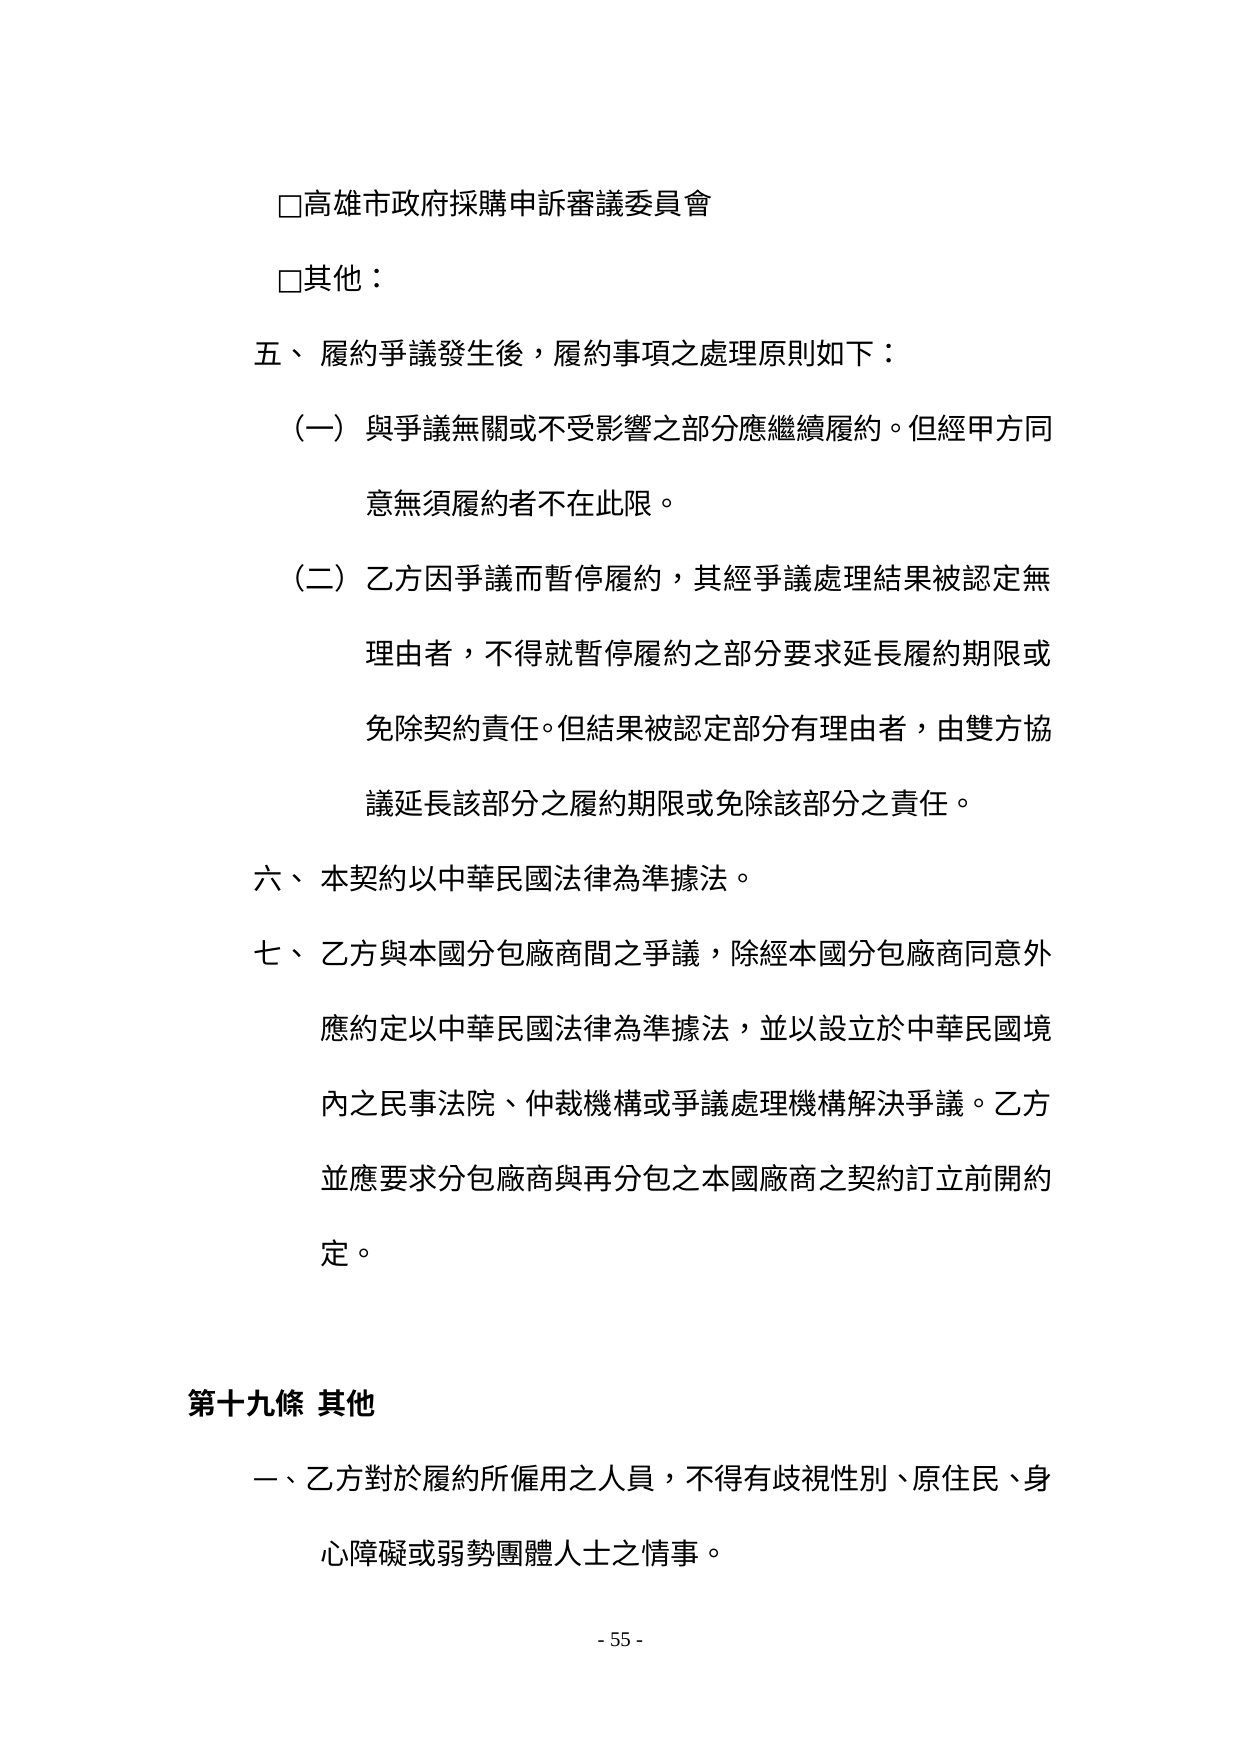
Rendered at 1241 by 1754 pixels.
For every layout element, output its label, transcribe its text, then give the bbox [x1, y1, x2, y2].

list 履約爭議發生後，履約事項之處理原則如下： [253, 314, 1053, 389]
text □高雄市政府採購申訴審議委員會 [276, 164, 1047, 239]
list 乙方因爭議而暫停履約，其經爭議處理結果被認定無理由者，不得就暫停履約之部分要求延長履約期限或免除契約責任。但結果被認定部分有理由者，由雙方協議延長該部分之履約期限或免除該部分之責任。 [276, 539, 1053, 839]
text 第十九條 其他 [187, 1364, 1053, 1439]
list 與爭議無關或不受影響之部分應繼續履約。但經甲方同意無須履約者不在此限。 [276, 389, 1053, 539]
list 本契約以中華民國法律為準據法。 [253, 839, 1053, 914]
text □其他： [276, 239, 1053, 314]
list 乙方對於履約所僱用之人員，不得有歧視性別、原住民、身心障礙或弱勢團體人士之情事。 [253, 1439, 1053, 1589]
list 乙方與本國分包廠商間之爭議，除經本國分包廠商同意外，應約定以中華民國法律為準據法，並以設立於中華民國境內之民事法院、仲裁機構或爭議處理機構解決爭議。乙方並應要求分包廠商與再分包之本國廠商之契約訂立前開約定。 [253, 914, 1053, 1289]
